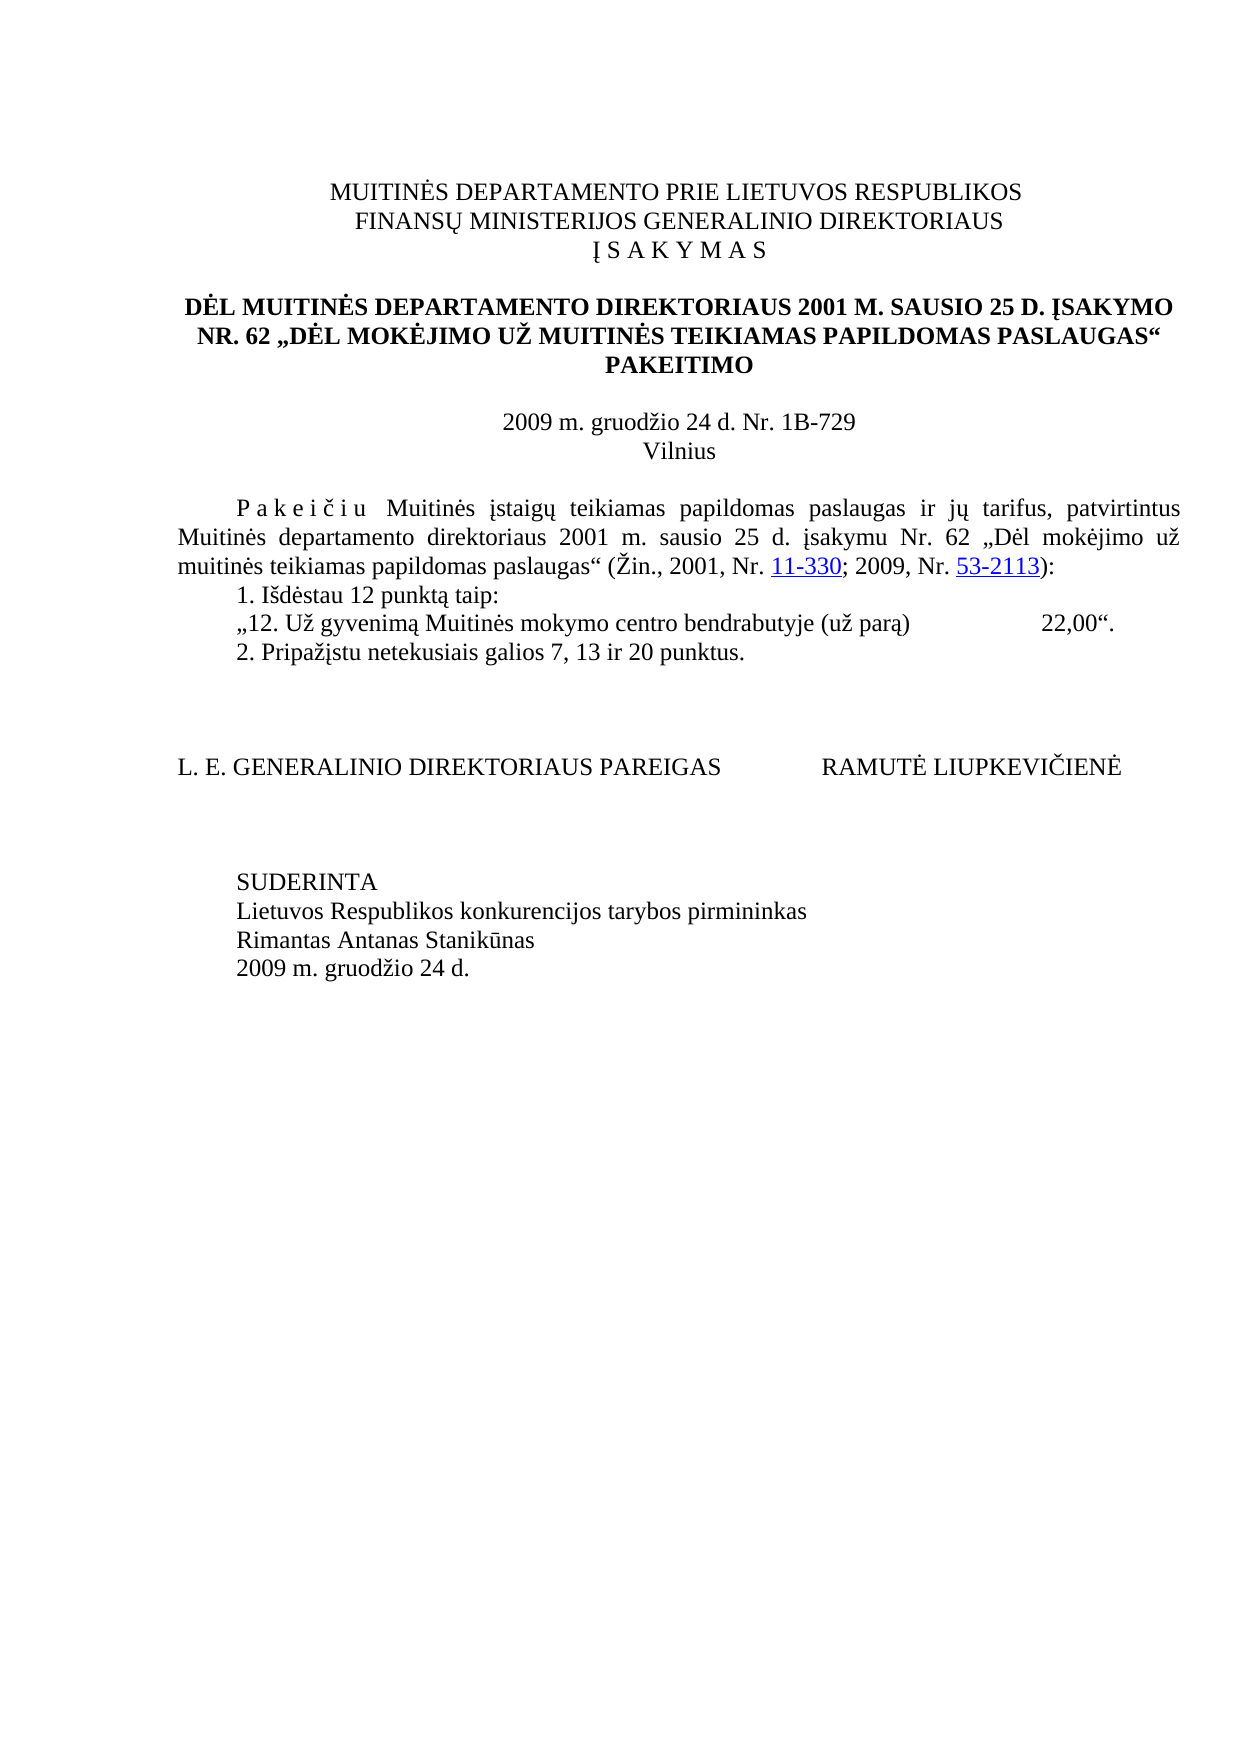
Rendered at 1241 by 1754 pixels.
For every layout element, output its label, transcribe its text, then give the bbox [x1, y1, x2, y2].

text Pakeičiu Muitinės įstaigų teikiamas papildomas paslaugas ir jų tarifus, patvirtintus Muitinės departamento direktoriaus 2001 m. sausio 25 d. įsakymu Nr. 62 „Dėl mokėjimo už muitinės teikiamas papildomas paslaugas“ (Žin., 2001, Nr. 11-330; 2009, Nr. 53-2113): [177, 493, 1181, 580]
text 2009 m. gruodžio 24 d. [177, 953, 1181, 982]
text „12. Už gyvenimą Muitinės mokymo centro bendrabutyje (už parą) 22,00“. [177, 608, 1181, 637]
text DĖL MUITINĖS DEPARTAMENTO DIREKTORIAUS 2001 M. SAUSIO 25 D. ĮSAKYMO Nr. 62 „DĖL MOKĖJIMO UŽ MUITINĖS TEIKIAMAS PAPILDOMAS PASLAUGAS“ PAKEITIMO [177, 292, 1181, 378]
text 2009 m. gruodžio 24 d. Nr. 1B-729 [177, 407, 1181, 436]
text MUITINĖS DEPARTAMENTO PRIE LIETUVOS RESPUBLIKOS [177, 177, 1181, 206]
text Rimantas Antanas Stanikūnas [177, 925, 1181, 953]
text ĮSAKYMAS [177, 235, 1181, 263]
text SUDERINTA [177, 867, 1181, 896]
text 1. Išdėstau 12 punktą taip: [177, 580, 1181, 608]
text Lietuvos Respublikos konkurencijos tarybos pirmininkas [177, 896, 1181, 925]
text FINANSŲ MINISTERIJOS GENERALINIO DIREKTORIAUS [177, 206, 1181, 235]
text 2. Pripažįstu netekusiais galios 7, 13 ir 20 punktus. [177, 637, 1181, 666]
text Vilnius [177, 436, 1181, 465]
text L. e. generalinio direktoriaus pareigas Ramutė Liupkevičienė [177, 752, 1181, 781]
